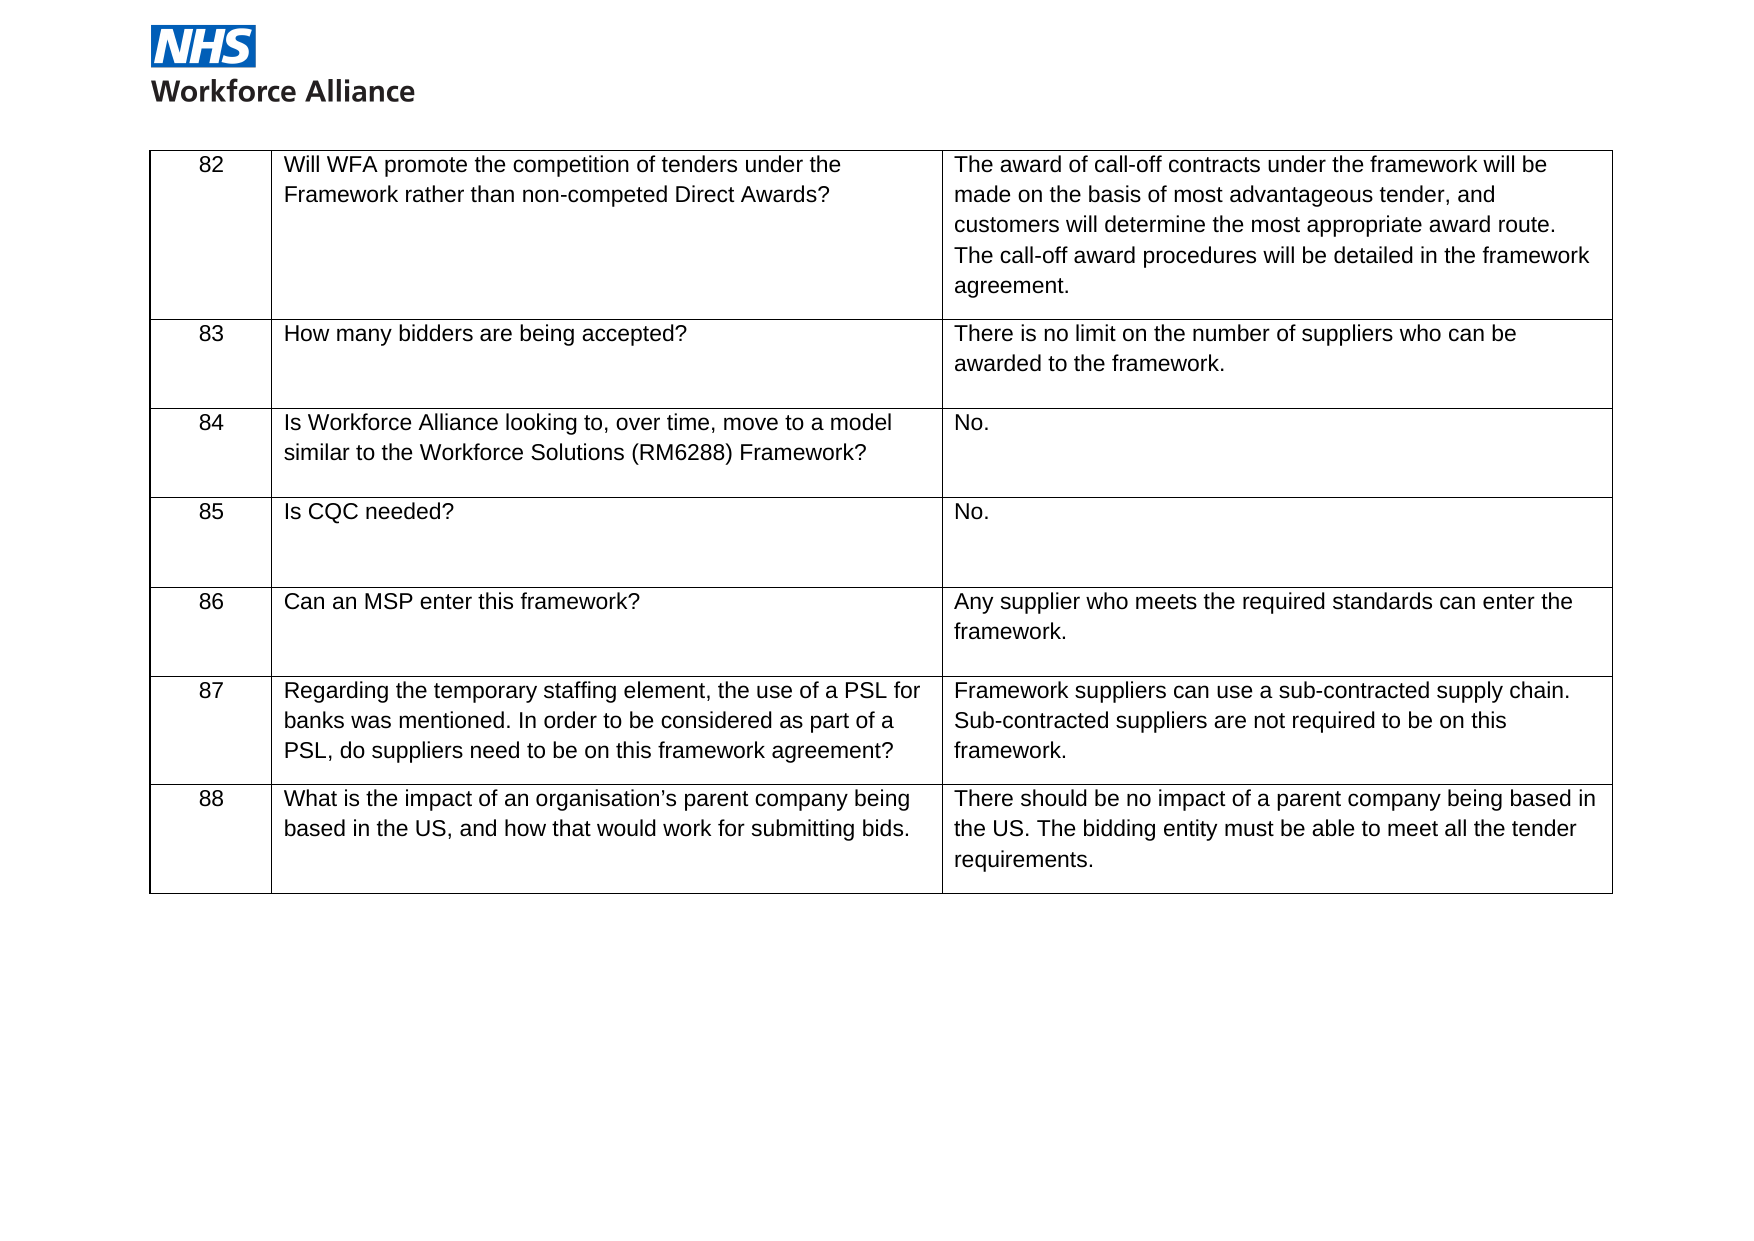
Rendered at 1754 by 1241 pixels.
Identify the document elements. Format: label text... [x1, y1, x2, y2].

table_cell Will WFA promote the competition of tenders under the Framework rather than non-competed Direct Awards? [272, 151, 942, 319]
table_cell Framework suppliers can use a sub-contracted supply chain. Sub-contracted suppliers are not required to be on this framework. [943, 677, 1612, 784]
table_cell Is CQC needed? [272, 498, 942, 587]
table_cell No. [943, 409, 1612, 497]
table_cell 88 [151, 785, 271, 892]
table_cell Regarding the temporary staffing element, the use of a PSL for banks was mentioned. In order to be considered as part of a PSL, do suppliers need to be on this framework agreement? [272, 677, 942, 784]
table_cell 82 [151, 151, 271, 319]
table_cell 87 [151, 677, 271, 784]
table_cell Can an MSP enter this framework? [272, 588, 942, 676]
table_cell There should be no impact of a parent company being based in the US. The bidding entity must be able to meet all the tender requirements. [943, 785, 1612, 892]
table_cell 85 [151, 498, 271, 587]
table_cell 84 [151, 409, 271, 497]
table_cell No. [943, 498, 1612, 587]
table_cell What is the impact of an organisation’s parent company being based in the US, and how that would work for submitting bids. [272, 785, 942, 892]
table_cell The award of call-off contracts under the framework will be made on the basis of most advantageous tender, and customers will determine the most appropriate award route. The call-off award procedures will be detailed in the framework agreement. [943, 151, 1612, 319]
table_cell Any supplier who meets the required standards can enter the framework. [943, 588, 1612, 676]
table_cell How many bidders are being accepted? [272, 320, 942, 408]
table_cell Is Workforce Alliance looking to, over time, move to a model similar to the Workforce Solutions (RM6288) Framework? [272, 409, 942, 497]
table_cell 86 [151, 588, 271, 676]
table_cell 83 [151, 320, 271, 408]
table_cell There is no limit on the number of suppliers who can be awarded to the framework. [943, 320, 1612, 408]
